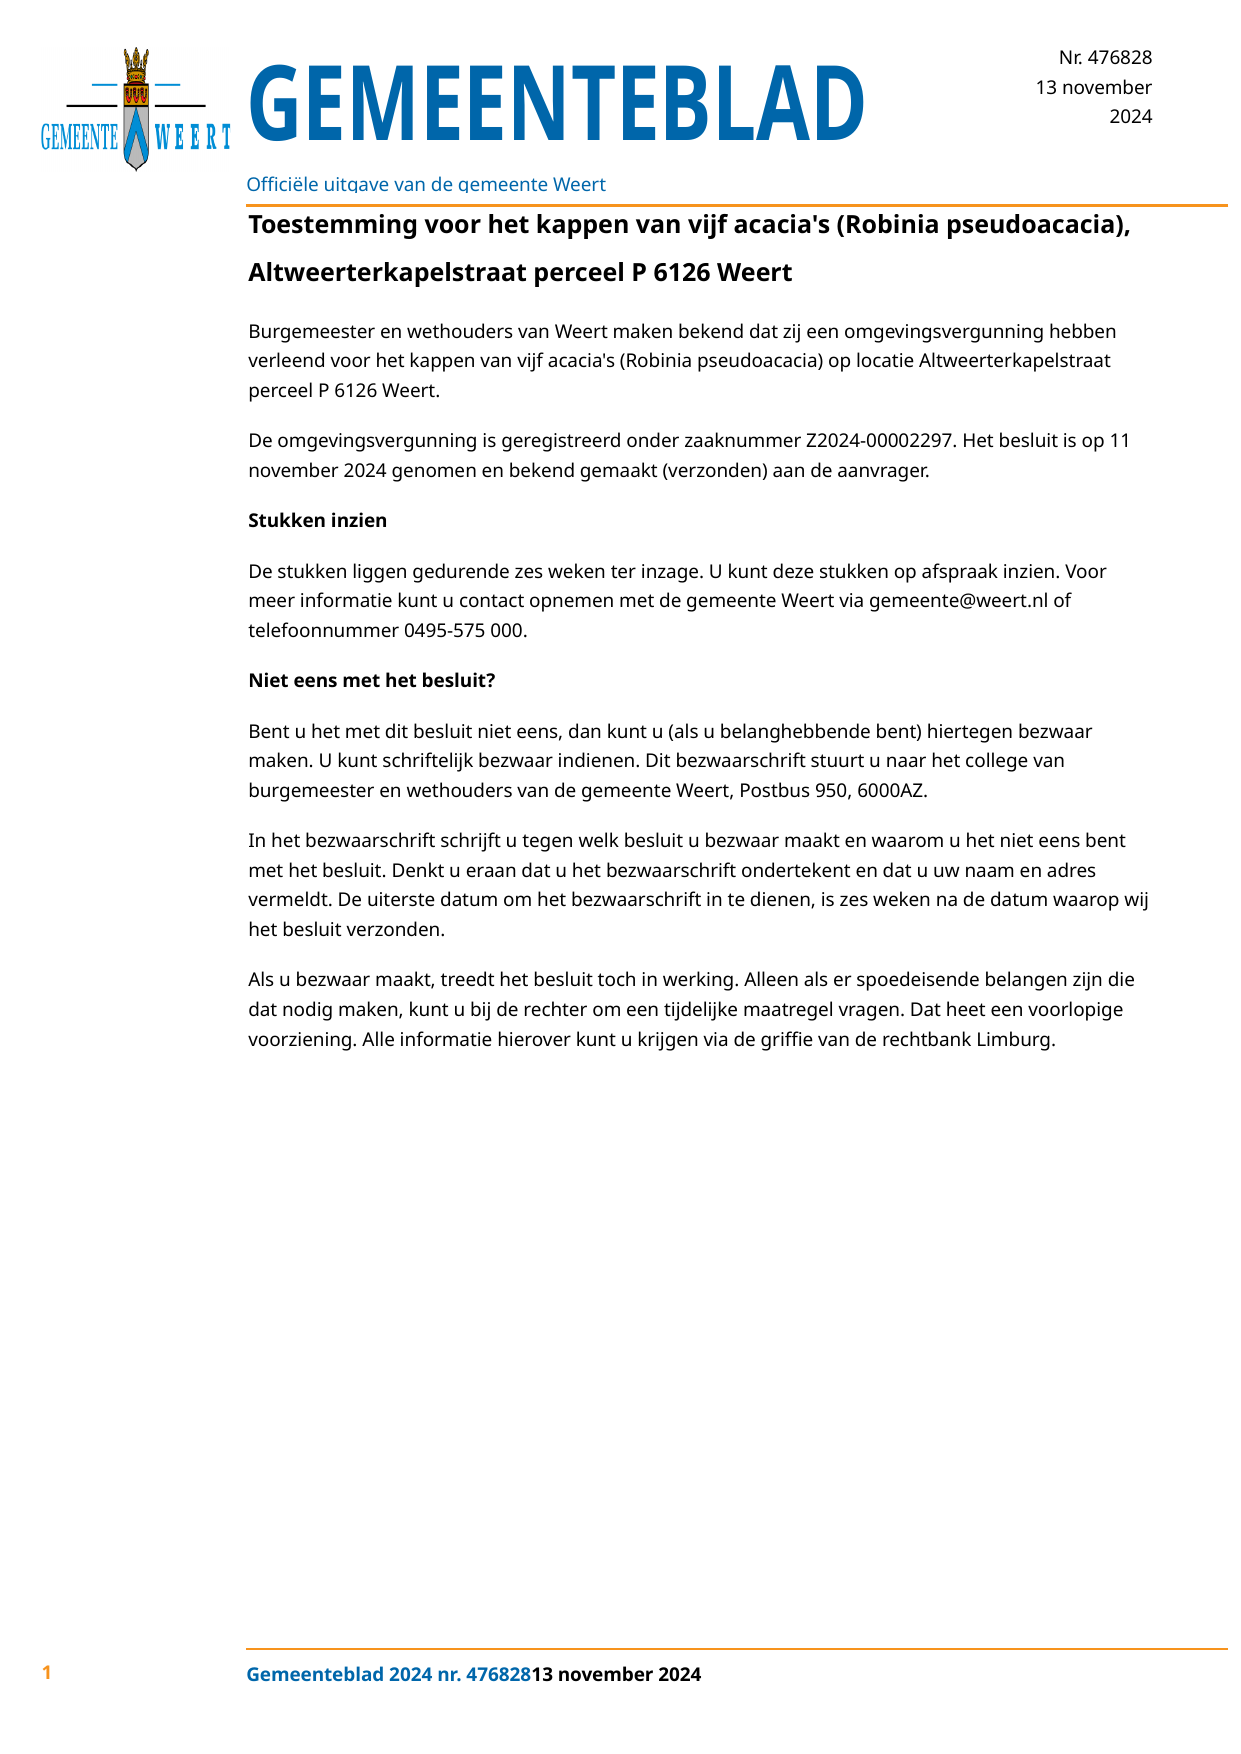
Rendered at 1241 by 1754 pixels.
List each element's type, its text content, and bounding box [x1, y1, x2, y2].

picture [41, 47, 231, 172]
text Bent u het met dit besluit niet eens, dan kunt u (als u belanghebbende bent) hiertegen bezwaar maken. U kunt schriftelijk bezwaar indienen. Dit bezwaarschrift stuurt u naar het college van burgemeester en wethouders van de gemeente Weert, Postbus 950, 6000AZ. [248, 718, 1152, 803]
text Als u bezwaar maakt, treedt het besluit toch in werking. Alleen als er spoedeisende belangen zijn die dat nodig maken, kunt u bij de rechter om een tijdelijke maatregel vragen. Dat heet een voorlopige voorziening. Alle informatie hierover kunt u krijgen via de griffie van de rechtbank Limburg. [248, 967, 1152, 1052]
text Burgemeester en wethouders van Weert maken bekend dat zij een omgevingsvergunning hebben verleend voor het kappen van vijf acacia's (Robinia pseudoacacia) op locatie Altweerterkapelstraat perceel P 6126 Weert. [248, 318, 1152, 403]
text Niet eens met het besluit? [248, 667, 1152, 693]
text Toestemming voor het kappen van vijf acacia's (Robinia pseudoacacia), Altweerterkapelstraat perceel P 6126 Weert [248, 207, 1152, 288]
text In het bezwaarschrift schrijft u tegen welk besluit u bezwaar maakt en waarom u het niet eens bent met het besluit. Denkt u eraan dat u het bezwaarschrift ondertekent en dat u uw naam en adres vermeldt. De uiterste datum om het bezwaarschrift in te dienen, is zes weken na de datum waarop wij het besluit verzonden. [248, 827, 1152, 942]
text De omgevingsvergunning is geregistreerd onder zaaknummer Z2024-00002297. Het besluit is op 11 november 2024 genomen en bekend gemaakt (verzonden) aan de aanvrager. [248, 427, 1152, 483]
text De stukken liggen gedurende zes weken ter inzage. U kunt deze stukken op afspraak inzien. Voor meer informatie kunt u contact opnemen met de gemeente Weert via gemeente@weert.nl of telefoonnummer 0495-575 000. [248, 558, 1152, 643]
text Stukken inzien [248, 507, 1152, 533]
